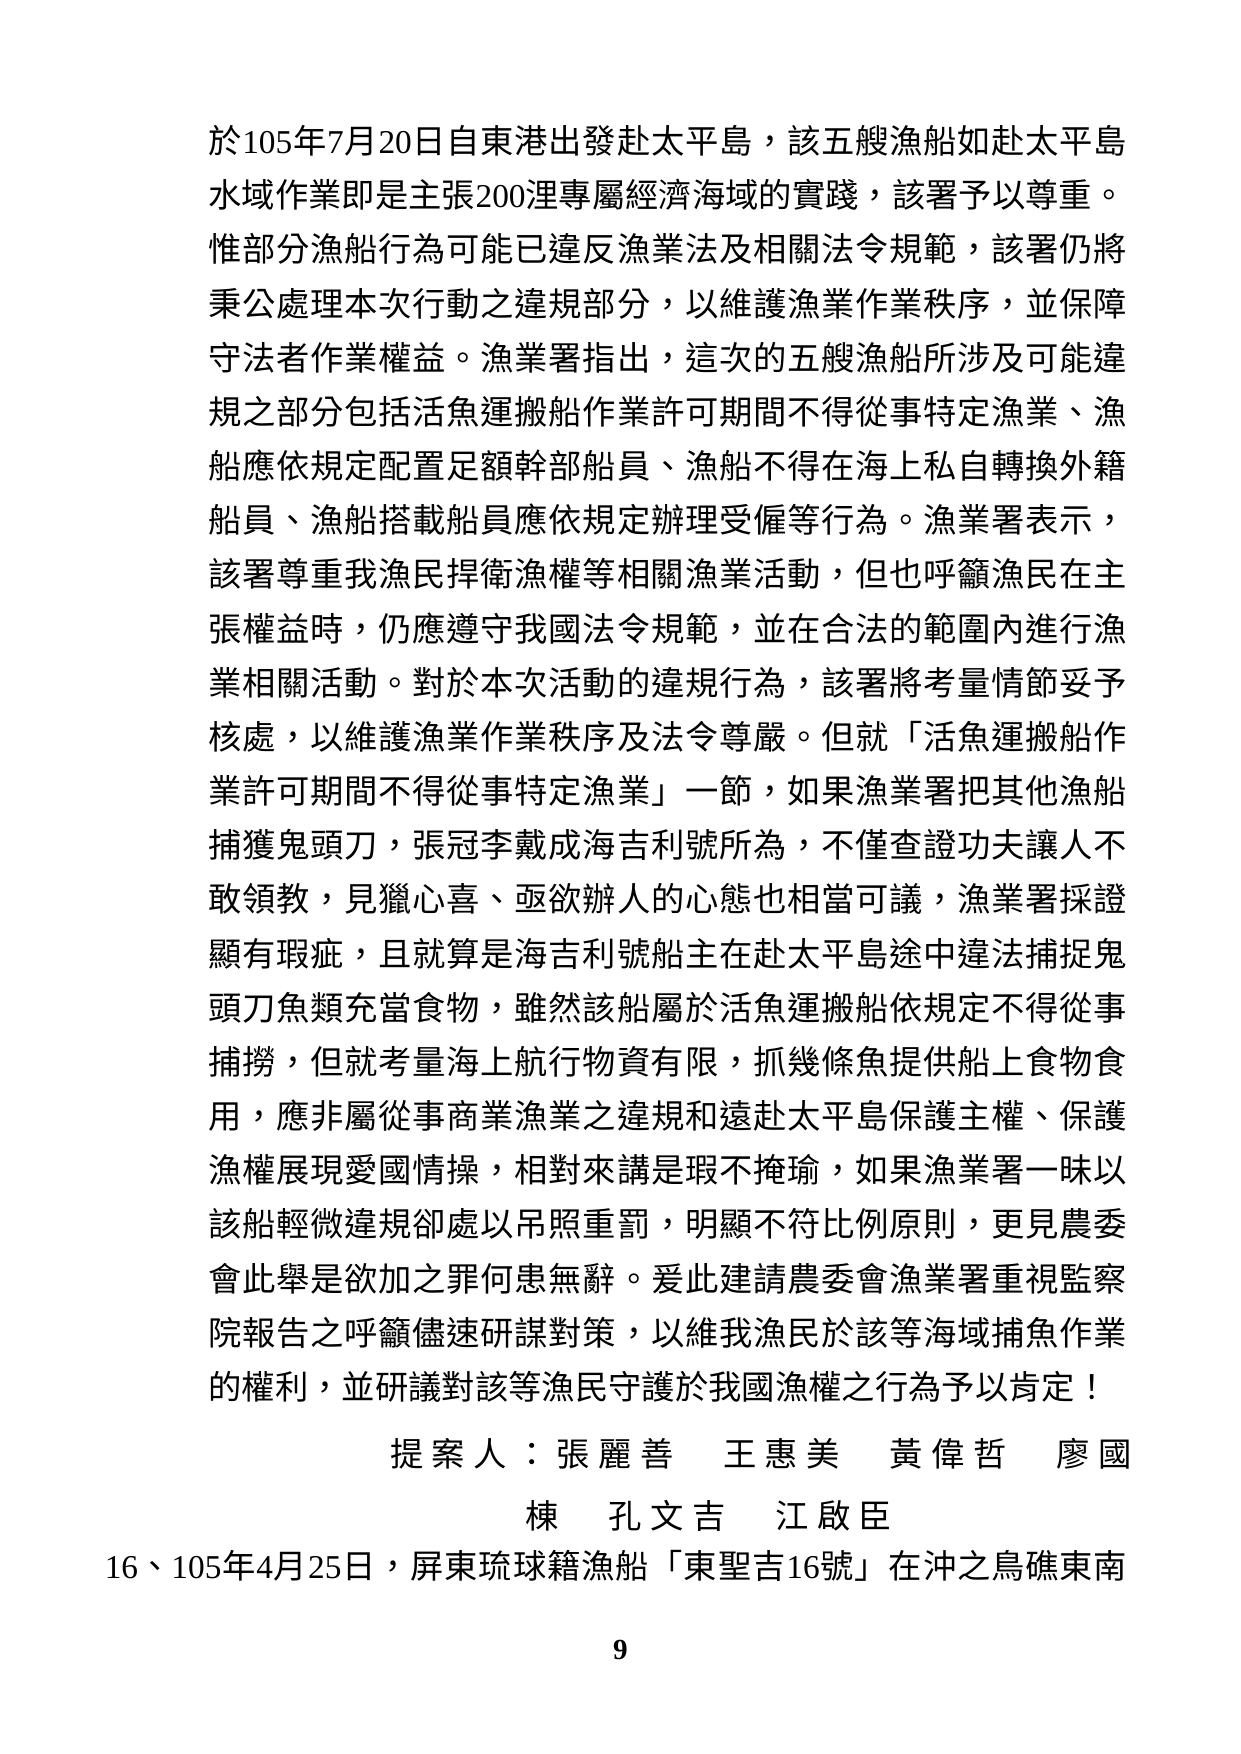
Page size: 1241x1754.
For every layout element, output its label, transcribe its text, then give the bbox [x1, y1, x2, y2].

list 於105年7月20日自東港出發赴太平島，該五艘漁船如赴太平島水域作業即是主張200浬專屬經濟海域的實踐，該署予以尊重。惟部分漁船行為可能已違反漁業法及相關法令規範，該署仍將秉公處理本次行動之違規部分，以維護漁業作業秩序，並保障守法者作業權益。漁業署指出，這次的五艘漁船所涉及可能違規之部分包括活魚運搬船作業許可期間不得從事特定漁業、漁船應依規定配置足額幹部船員、漁船不得在海上私自轉換外籍船員、漁船搭載船員應依規定辦理受僱等行為。漁業署表示，該署尊重我漁民捍衛漁權等相關漁業活動，但也呼籲漁民在主張權益時，仍應遵守我國法令規範，並在合法的範圍內進行漁業相關活動。對於本次活動的違規行為，該署將考量情節妥予核處，以維護漁業作業秩序及法令尊嚴。但就「活魚運搬船作業許可期間不得從事特定漁業」一節，如果漁業署把其他漁船捕獲鬼頭刀，張冠李戴成海吉利號所為，不僅查證功夫讓人不敢領教，見獵心喜、亟欲辦人的心態也相當可議，漁業署採證顯有瑕疵，且就算是海吉利號船主在赴太平島途中違法捕捉鬼頭刀魚類充當食物，雖然該船屬於活魚運搬船依規定不得從事捕撈，但就考量海上航行物資有限，抓幾條魚提供船上食物食用，應非屬從事商業漁業之違規和遠赴太平島保護主權、保護漁權展現愛國情操，相對來講是瑕不掩瑜，如果漁業署一昧以該船輕微違規卻處以吊照重罰，明顯不符比例原則，更見農委會此舉是欲加之罪何患無辭。爰此建請農委會漁業署重視監察院報告之呼籲儘速研謀對策，以維我漁民於該等海域捕魚作業的權利，並研議對該等漁民守護於我國漁權之行為予以肯定！ [104, 110, 1127, 1410]
list 105年4月25日，屏東琉球籍漁船「東聖吉16號」在沖之鳥礁東南 [104, 1535, 1127, 1589]
text 提案人：張麗善 王惠美 黃偉哲 廖國棟 孔文吉 江啟臣 [379, 1410, 1136, 1535]
